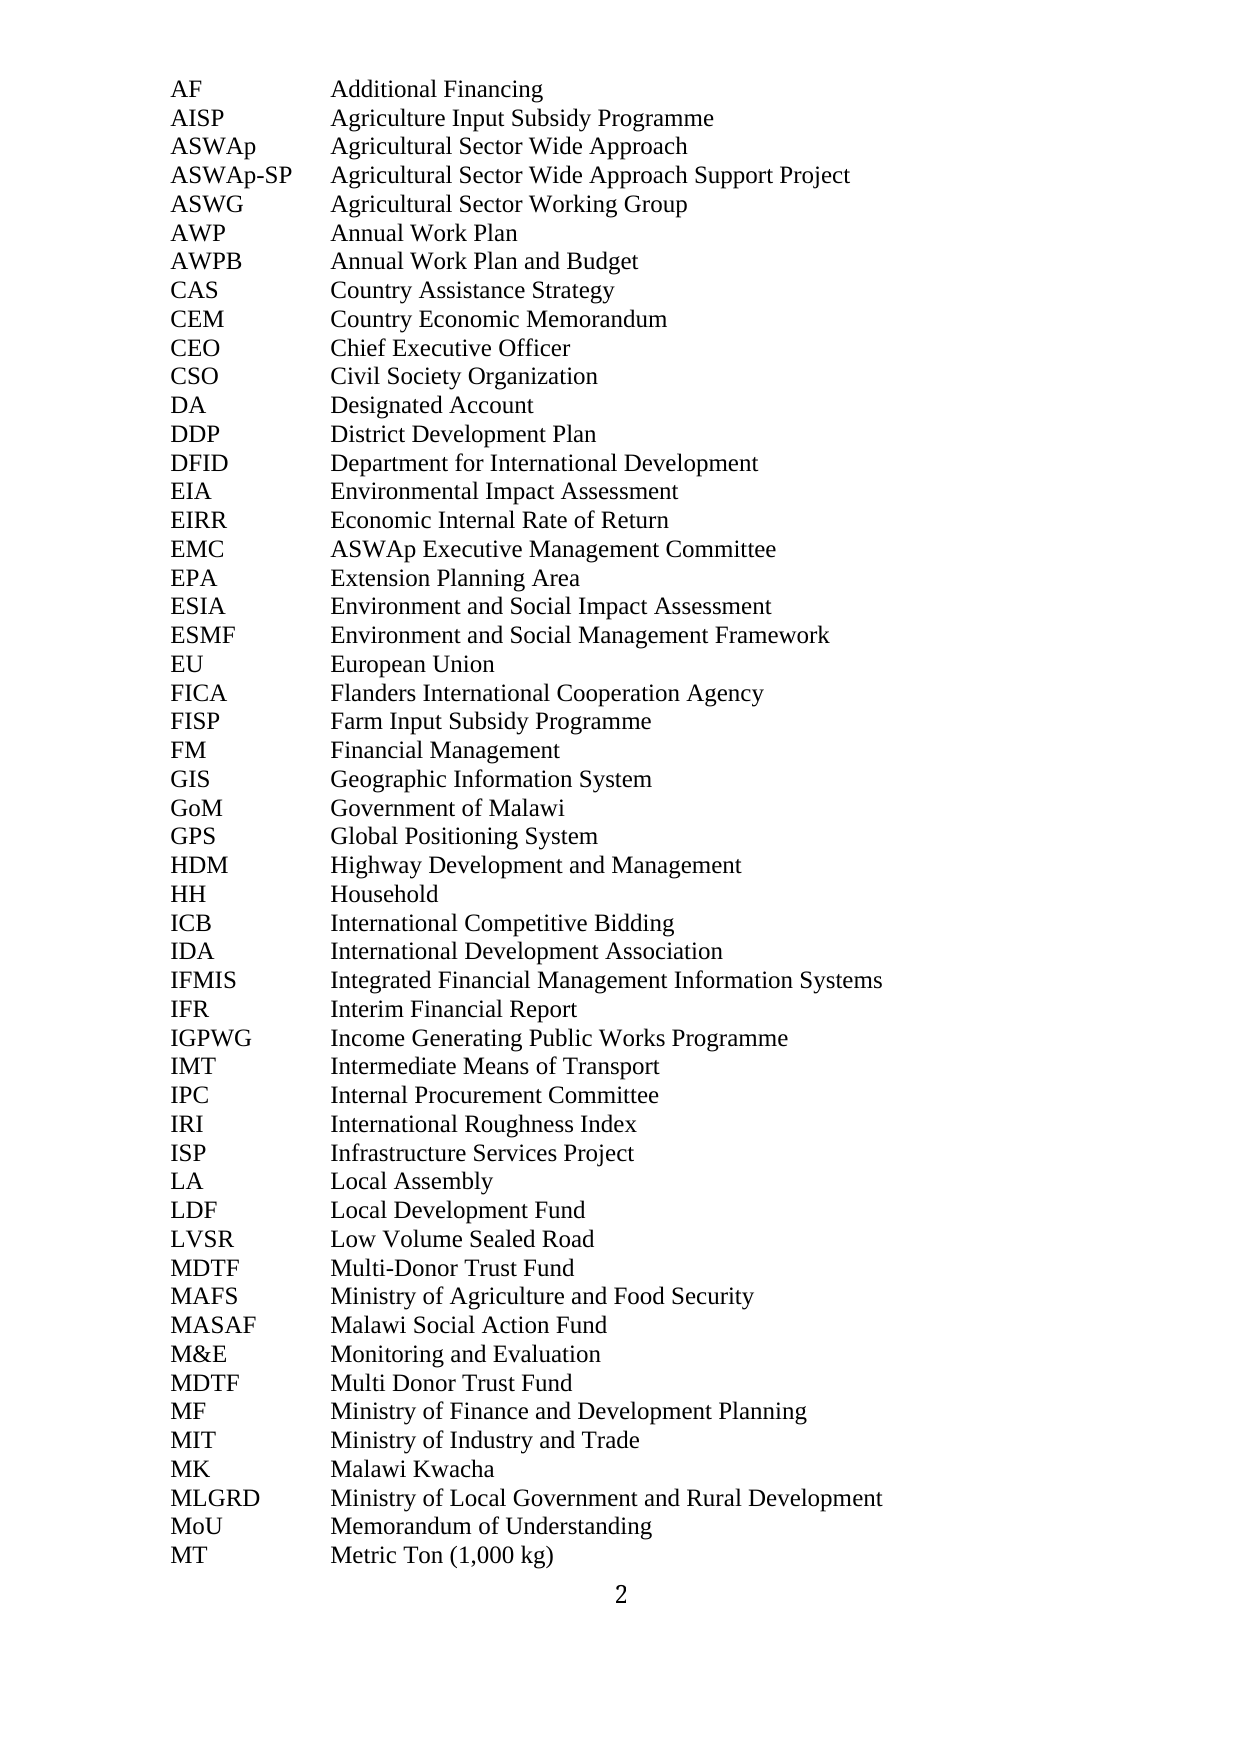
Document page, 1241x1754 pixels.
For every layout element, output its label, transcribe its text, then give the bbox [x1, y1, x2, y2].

table_cell Ministry of Local Government and Rural Development [319, 1483, 1115, 1511]
table_cell Agricultural Sector Working Group [319, 189, 1115, 218]
table_cell ESMF [159, 620, 319, 649]
table_cell ASWG [159, 189, 319, 218]
table_cell International Development Association [319, 936, 1115, 965]
table_cell Civil Society Organization [319, 361, 1115, 390]
table_cell IFMIS [159, 965, 319, 994]
table_cell Local Assembly [319, 1166, 1115, 1195]
table_cell EIA [159, 476, 319, 505]
table_cell Global Positioning System [319, 821, 1115, 850]
table_cell IMT [159, 1051, 319, 1080]
table_cell Malawi Kwacha [319, 1454, 1115, 1483]
table_cell IDA [159, 936, 319, 965]
table_cell MoU [159, 1511, 319, 1540]
table_cell ICB [159, 908, 319, 936]
table_cell Farm Input Subsidy Programme [319, 706, 1115, 735]
table_cell AWPB [159, 246, 319, 275]
table_cell CAS [159, 275, 319, 304]
table_cell Chief Executive Officer [319, 333, 1115, 361]
table_cell Interim Financial Report [319, 994, 1115, 1023]
table_cell ISP [159, 1138, 319, 1166]
table_cell ESIA [159, 591, 319, 620]
table_cell Multi-Donor Trust Fund [319, 1253, 1115, 1281]
table_cell Extension Planning Area [319, 563, 1115, 591]
table_cell Flanders International Cooperation Agency [319, 678, 1115, 706]
table_cell Infrastructure Services Project [319, 1138, 1115, 1166]
table_cell ASWAp Executive Management Committee [319, 534, 1115, 563]
table_cell Low Volume Sealed Road [319, 1224, 1115, 1253]
table_cell Country Economic Memorandum [319, 304, 1115, 333]
table_cell MAFS [159, 1281, 319, 1310]
table_cell HH [159, 879, 319, 908]
table_cell Geographic Information System [319, 764, 1115, 793]
table_cell DA [159, 390, 319, 419]
table_cell Agricultural Sector Wide Approach Support Project [319, 160, 1115, 189]
table_cell DFID [159, 448, 319, 476]
table_cell EPA [159, 563, 319, 591]
table_cell Memorandum of Understanding [319, 1511, 1115, 1540]
table_cell District Development Plan [319, 419, 1115, 448]
table_cell ASWAp [159, 131, 319, 160]
table_cell Annual Work Plan and Budget [319, 246, 1115, 275]
table_cell MIT [159, 1425, 319, 1454]
table_cell Financial Management [319, 735, 1115, 764]
table_cell MF [159, 1396, 319, 1425]
table_cell MLGRD [159, 1483, 319, 1511]
table_cell GoM [159, 793, 319, 821]
table_cell GPS [159, 821, 319, 850]
table_cell DDP [159, 419, 319, 448]
table_cell Agricultural Sector Wide Approach [319, 131, 1115, 160]
table_cell CEO [159, 333, 319, 361]
table_cell Integrated Financial Management Information Systems [319, 965, 1115, 994]
table_cell Country Assistance Strategy [319, 275, 1115, 304]
table_cell EU [159, 649, 319, 678]
table_cell IPC [159, 1080, 319, 1109]
table_cell Internal Procurement Committee [319, 1080, 1115, 1109]
table_cell CSO [159, 361, 319, 390]
table_cell Department for International Development [319, 448, 1115, 476]
table_cell LVSR [159, 1224, 319, 1253]
table_cell Multi Donor Trust Fund [319, 1368, 1115, 1396]
table_cell Economic Internal Rate of Return [319, 505, 1115, 534]
table_cell Ministry of Industry and Trade [319, 1425, 1115, 1454]
table_cell MT [159, 1540, 319, 1569]
table_cell MDTF [159, 1368, 319, 1396]
table_cell Monitoring and Evaluation [319, 1339, 1115, 1368]
table_cell Ministry of Finance and Development Planning [319, 1396, 1115, 1425]
table_cell LDF [159, 1195, 319, 1224]
table_cell EIRR [159, 505, 319, 534]
table_cell FICA [159, 678, 319, 706]
table_cell Agriculture Input Subsidy Programme [319, 103, 1115, 131]
table_cell LA [159, 1166, 319, 1195]
table_cell Intermediate Means of Transport [319, 1051, 1115, 1080]
table_cell European Union [319, 649, 1115, 678]
table_cell MASAF [159, 1310, 319, 1339]
table_cell IGPWG [159, 1023, 319, 1051]
table_cell Additional Financing [319, 74, 1115, 103]
table_cell Government of Malawi [319, 793, 1115, 821]
table_cell AWP [159, 218, 319, 246]
table_cell FISP [159, 706, 319, 735]
table_cell HDM [159, 850, 319, 879]
table_cell IRI [159, 1109, 319, 1138]
table_cell International Roughness Index [319, 1109, 1115, 1138]
table_cell CEM [159, 304, 319, 333]
table_cell Household [319, 879, 1115, 908]
table_cell Income Generating Public Works Programme [319, 1023, 1115, 1051]
table_cell EMC [159, 534, 319, 563]
table_cell Highway Development and Management [319, 850, 1115, 879]
table_cell ASWAp-SP [159, 160, 319, 189]
table_cell International Competitive Bidding [319, 908, 1115, 936]
table_cell Designated Account [319, 390, 1115, 419]
table_cell MDTF [159, 1253, 319, 1281]
table_cell Local Development Fund [319, 1195, 1115, 1224]
table_cell M&E [159, 1339, 319, 1368]
table_cell GIS [159, 764, 319, 793]
table_cell Ministry of Agriculture and Food Security [319, 1281, 1115, 1310]
table_cell AF [159, 74, 319, 103]
table_cell Environment and Social Impact Assessment [319, 591, 1115, 620]
table_cell IFR [159, 994, 319, 1023]
table_cell Metric Ton (1,000 kg) [319, 1540, 1115, 1569]
table_cell MK [159, 1454, 319, 1483]
table_cell Environmental Impact Assessment [319, 476, 1115, 505]
table_cell AISP [159, 103, 319, 131]
table_cell FM [159, 735, 319, 764]
table_cell Malawi Social Action Fund [319, 1310, 1115, 1339]
table_cell Environment and Social Management Framework [319, 620, 1115, 649]
table_cell Annual Work Plan [319, 218, 1115, 246]
